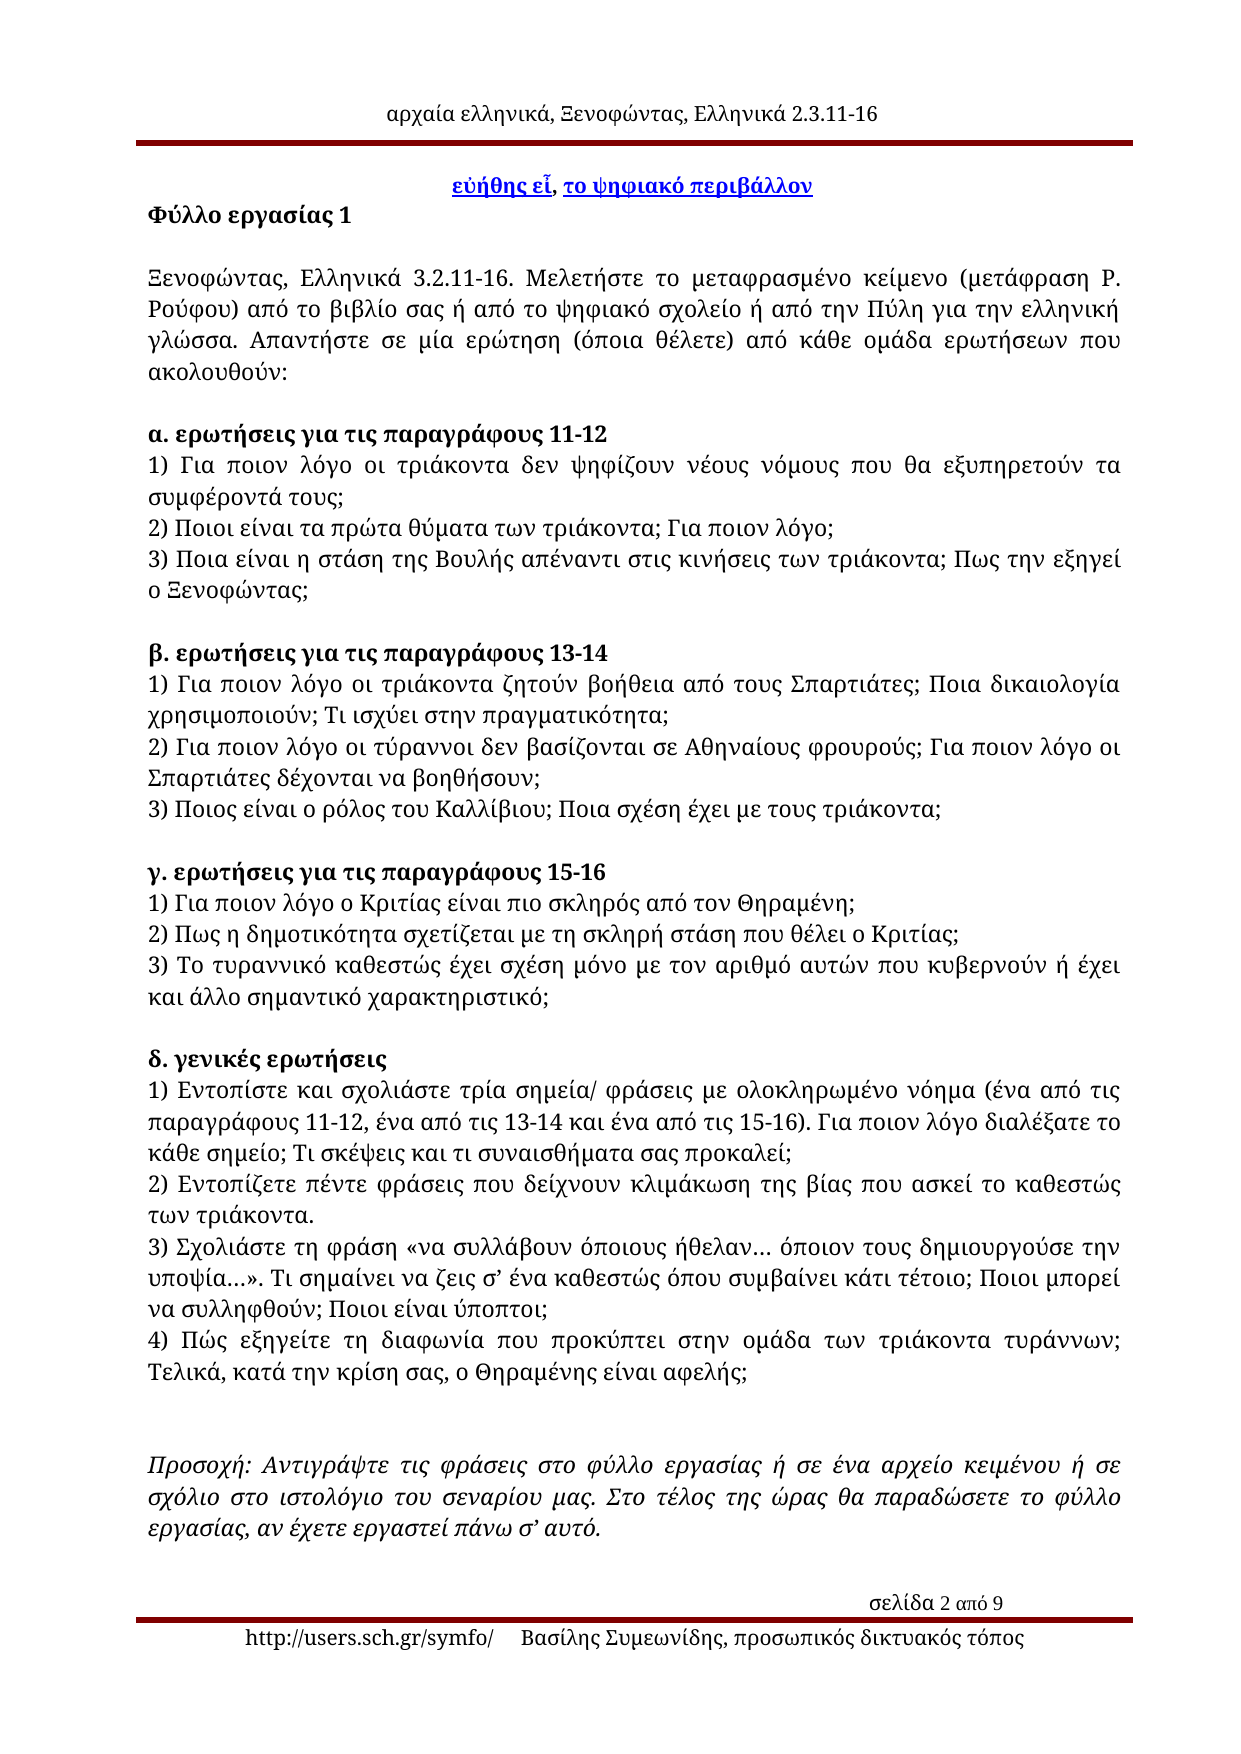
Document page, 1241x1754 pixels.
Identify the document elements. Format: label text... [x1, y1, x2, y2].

text δ. γενικές ερωτήσεις [148, 1043, 1122, 1074]
text 2) Πως η δημοτικότητα σχετίζεται με τη σκληρή στάση που θέλει ο Κριτίας; [148, 918, 1122, 949]
text α. ερωτήσεις για τις παραγράφους 11-12 [148, 418, 1122, 449]
text Προσοχή: Αντιγράψτε τις φράσεις στο φύλλο εργασίας ή σε ένα αρχείο κειμένου ή σε σχόλιο στο ιστολόγιο του σεναρίου μας. Στο τέλος της ώρας θα παραδώσετε το φύλλο εργασίας, αν έχετε εργαστεί πάνω σ’ αυτό. [148, 1449, 1122, 1543]
text 2) Για ποιον λόγο οι τύραννοι δεν βασίζονται σε Αθηναίους φρουρούς; Για ποιον λόγο οι Σπαρτιάτες δέχονται να βοηθήσουν; [148, 731, 1122, 793]
text 4) Πώς εξηγείτε τη διαφωνία που προκύπτει στην ομάδα των τριάκοντα τυράννων; Τελικά, κατά την κρίση σας, ο Θηραμένης είναι αφελής; [148, 1324, 1122, 1387]
text 2) Ποιοι είναι τα πρώτα θύματα των τριάκοντα; Για ποιον λόγο; [148, 512, 1122, 543]
text 1) Εντοπίστε και σχολιάστε τρία σημεία/ φράσεις με ολοκληρωμένο νόημα (ένα από τις παραγράφους 11-12, ένα από τις 13-14 και ένα από τις 15-16). Για ποιον λόγο διαλέξατε το κάθε σημείο; Τι σκέψεις και τι συναισθήματα σας προκαλεί; [148, 1074, 1122, 1168]
text β. ερωτήσεις για τις παραγράφους 13-14 [148, 637, 1122, 668]
text 1) Για ποιον λόγο οι τριάκοντα ζητούν βοήθεια από τους Σπαρτιάτες; Ποια δικαιολογία χρησιμοποιούν; Τι ισχύει στην πραγματικότητα; [148, 668, 1122, 731]
text 3) Ποιος είναι ο ρόλος του Καλλίβιου; Ποια σχέση έχει με τους τριάκοντα; [148, 793, 1122, 824]
text 1) Για ποιον λόγο οι τριάκοντα δεν ψηφίζουν νέους νόμους που θα εξυπηρετούν τα συμφέροντά τους; [148, 449, 1122, 512]
text γ. ερωτήσεις για τις παραγράφους 15-16 [148, 856, 1122, 887]
text 3) Το τυραννικό καθεστώς έχει σχέση μόνο με τον αριθμό αυτών που κυβερνούν ή έχει και άλλο σημαντικό χαρακτηριστικό; [148, 949, 1122, 1012]
text 3) Σχολιάστε τη φράση «να συλλάβουν όποιους ήθελαν… όποιον τους δημιουργούσε την υποψία…». Τι σημαίνει να ζεις σ’ ένα καθεστώς όπου συμβαίνει κάτι τέτοιο; Ποιοι μπορεί να συλληφθούν; Ποιοι είναι ύποπτοι; [148, 1231, 1122, 1324]
text 3) Ποια είναι η στάση της Βουλής απέναντι στις κινήσεις των τριάκοντα; Πως την εξηγεί ο Ξενοφώντας; [148, 543, 1122, 606]
text 2) Εντοπίζετε πέντε φράσεις που δείχνουν κλιμάκωση της βίας που ασκεί το καθεστώς των τριάκοντα. [148, 1168, 1122, 1231]
text Ξενοφώντας, Ελληνικά 3.2.11-16. Μελετήστε το μεταφρασμένο κείμενο (μετάφραση Ρ. Ρούφου) από το βιβλίο σας ή από το ψηφιακό σχολείο ή από την Πύλη για την ελληνική γλώσσα. Απαντήστε σε μία ερώτηση (όποια θέλετε) από κάθε ομάδα ερωτήσεων που ακολουθούν: [148, 262, 1122, 387]
text Φύλλο εργασίας 1 [148, 199, 1122, 231]
text 1) Για ποιον λόγο ο Κριτίας είναι πιο σκληρός από τον Θηραμένη; [148, 887, 1122, 918]
